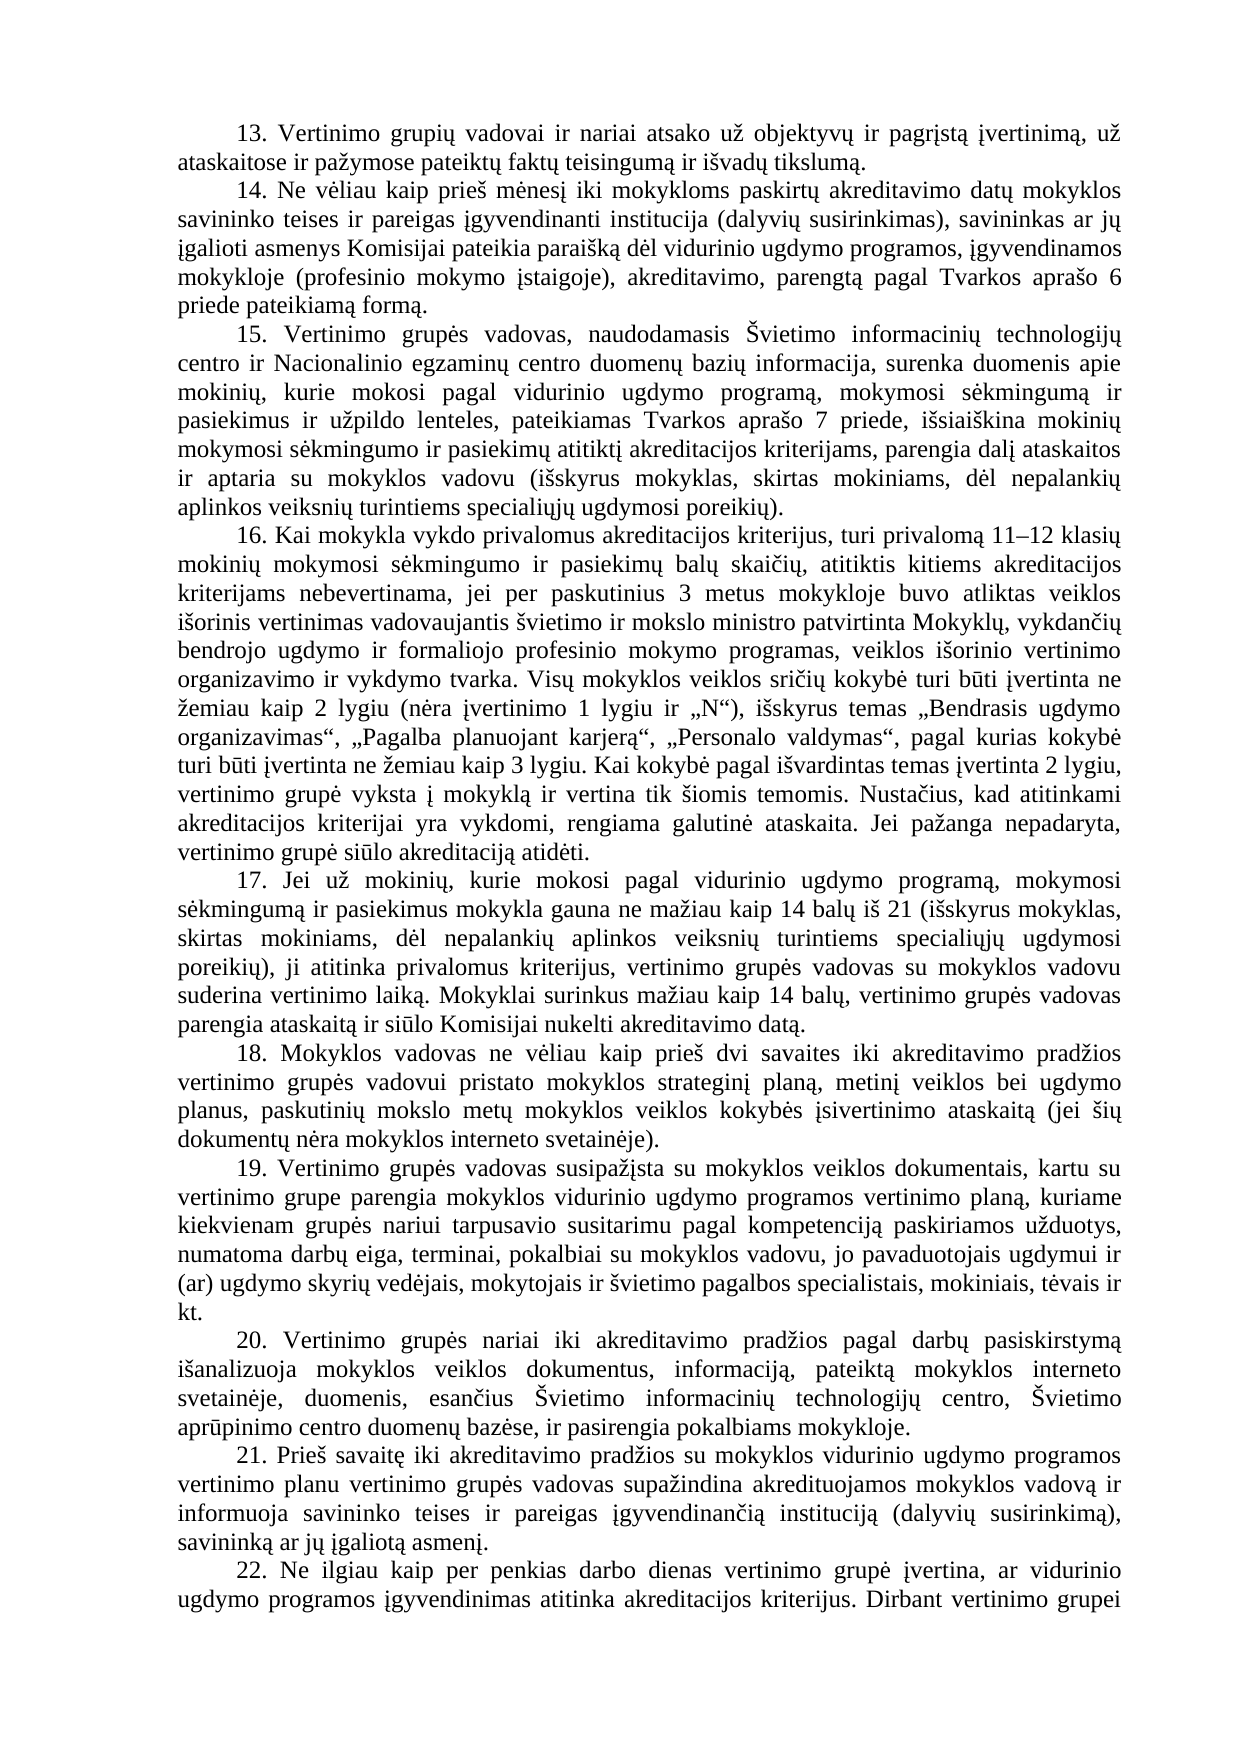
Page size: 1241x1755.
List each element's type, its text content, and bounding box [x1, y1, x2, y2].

text 18. Mokyklos vadovas ne vėliau kaip prieš dvi savaites iki akreditavimo pradžios vertinimo grupės vadovui pristato mokyklos strateginį planą, metinį veiklos bei ugdymo planus, paskutinių mokslo metų mokyklos veiklos kokybės įsivertinimo ataskaitą (jei šių dokumentų nėra mokyklos interneto svetainėje). [177, 1038, 1122, 1153]
text 15. Vertinimo grupės vadovas, naudodamasis Švietimo informacinių technologijų centro ir Nacionalinio egzaminų centro duomenų bazių informacija, surenka duomenis apie mokinių, kurie mokosi pagal vidurinio ugdymo programą, mokymosi sėkmingumą ir pasiekimus ir užpildo lenteles, pateikiamas Tvarkos aprašo 7 priede, išsiaiškina mokinių mokymosi sėkmingumo ir pasiekimų atitiktį akreditacijos kriterijams, parengia dalį ataskaitos ir aptaria su mokyklos vadovu (išskyrus mokyklas, skirtas mokiniams, dėl nepalankių aplinkos veiksnių turintiems specialiųjų ugdymosi poreikių). [177, 319, 1122, 521]
text 19. Vertinimo grupės vadovas susipažįsta su mokyklos veiklos dokumentais, kartu su vertinimo grupe parengia mokyklos vidurinio ugdymo programos vertinimo planą, kuriame kiekvienam grupės nariui tarpusavio susitarimu pagal kompetenciją paskiriamos užduotys, numatoma darbų eiga, terminai, pokalbiai su mokyklos vadovu, jo pavaduotojais ugdymui ir (ar) ugdymo skyrių vedėjais, mokytojais ir švietimo pagalbos specialistais, mokiniais, tėvais ir kt. [177, 1153, 1122, 1326]
text 21. Prieš savaitę iki akreditavimo pradžios su mokyklos vidurinio ugdymo programos vertinimo planu vertinimo grupės vadovas supažindina akredituojamos mokyklos vadovą ir informuoja savininko teises ir pareigas įgyvendinančią instituciją (dalyvių susirinkimą), savininką ar jų įgaliotą asmenį. [177, 1441, 1122, 1556]
text 20. Vertinimo grupės nariai iki akreditavimo pradžios pagal darbų pasiskirstymą išanalizuoja mokyklos veiklos dokumentus, informaciją, pateiktą mokyklos interneto svetainėje, duomenis, esančius Švietimo informacinių technologijų centro, Švietimo aprūpinimo centro duomenų bazėse, ir pasirengia pokalbiams mokykloje. [177, 1326, 1122, 1441]
text 17. Jei už mokinių, kurie mokosi pagal vidurinio ugdymo programą, mokymosi sėkmingumą ir pasiekimus mokykla gauna ne mažiau kaip 14 balų iš 21 (išskyrus mokyklas, skirtas mokiniams, dėl nepalankių aplinkos veiksnių turintiems specialiųjų ugdymosi poreikių), ji atitinka privalomus kriterijus, vertinimo grupės vadovas su mokyklos vadovu suderina vertinimo laiką. Mokyklai surinkus mažiau kaip 14 balų, vertinimo grupės vadovas parengia ataskaitą ir siūlo Komisijai nukelti akreditavimo datą. [177, 866, 1122, 1038]
text 22. Ne ilgiau kaip per penkias darbo dienas vertinimo grupė įvertina, ar vidurinio ugdymo programos įgyvendinimas atitinka akreditacijos kriterijus. Dirbant vertinimo grupei [177, 1556, 1122, 1613]
text 14. Ne vėliau kaip prieš mėnesį iki mokykloms paskirtų akreditavimo datų mokyklos savininko teises ir pareigas įgyvendinanti institucija (dalyvių susirinkimas), savininkas ar jų įgalioti asmenys Komisijai pateikia paraišką dėl vidurinio ugdymo programos, įgyvendinamos mokykloje (profesinio mokymo įstaigoje), akreditavimo, parengtą pagal Tvarkos aprašo 6 priede pateikiamą formą. [177, 176, 1122, 319]
text 16. Kai mokykla vykdo privalomus akreditacijos kriterijus, turi privalomą 11–12 klasių mokinių mokymosi sėkmingumo ir pasiekimų balų skaičių, atitiktis kitiems akreditacijos kriterijams nebevertinama, jei per paskutinius 3 metus mokykloje buvo atliktas veiklos išorinis vertinimas vadovaujantis švietimo ir mokslo ministro patvirtinta Mokyklų, vykdančių bendrojo ugdymo ir formaliojo profesinio mokymo programas, veiklos išorinio vertinimo organizavimo ir vykdymo tvarka. Visų mokyklos veiklos sričių kokybė turi būti įvertinta ne žemiau kaip 2 lygiu (nėra įvertinimo 1 lygiu ir „N“), išskyrus temas „Bendrasis ugdymo organizavimas“, „Pagalba planuojant karjerą“, „Personalo valdymas“, pagal kurias kokybė turi būti įvertinta ne žemiau kaip 3 lygiu. Kai kokybė pagal išvardintas temas įvertinta 2 lygiu, vertinimo grupė vyksta į mokyklą ir vertina tik šiomis temomis. Nustačius, kad atitinkami akreditacijos kriterijai yra vykdomi, rengiama galutinė ataskaita. Jei pažanga nepadaryta, vertinimo grupė siūlo akreditaciją atidėti. [177, 521, 1122, 866]
text 13. Vertinimo grupių vadovai ir nariai atsako už objektyvų ir pagrįstą įvertinimą, už ataskaitose ir pažymose pateiktų faktų teisingumą ir išvadų tikslumą. [177, 118, 1122, 176]
